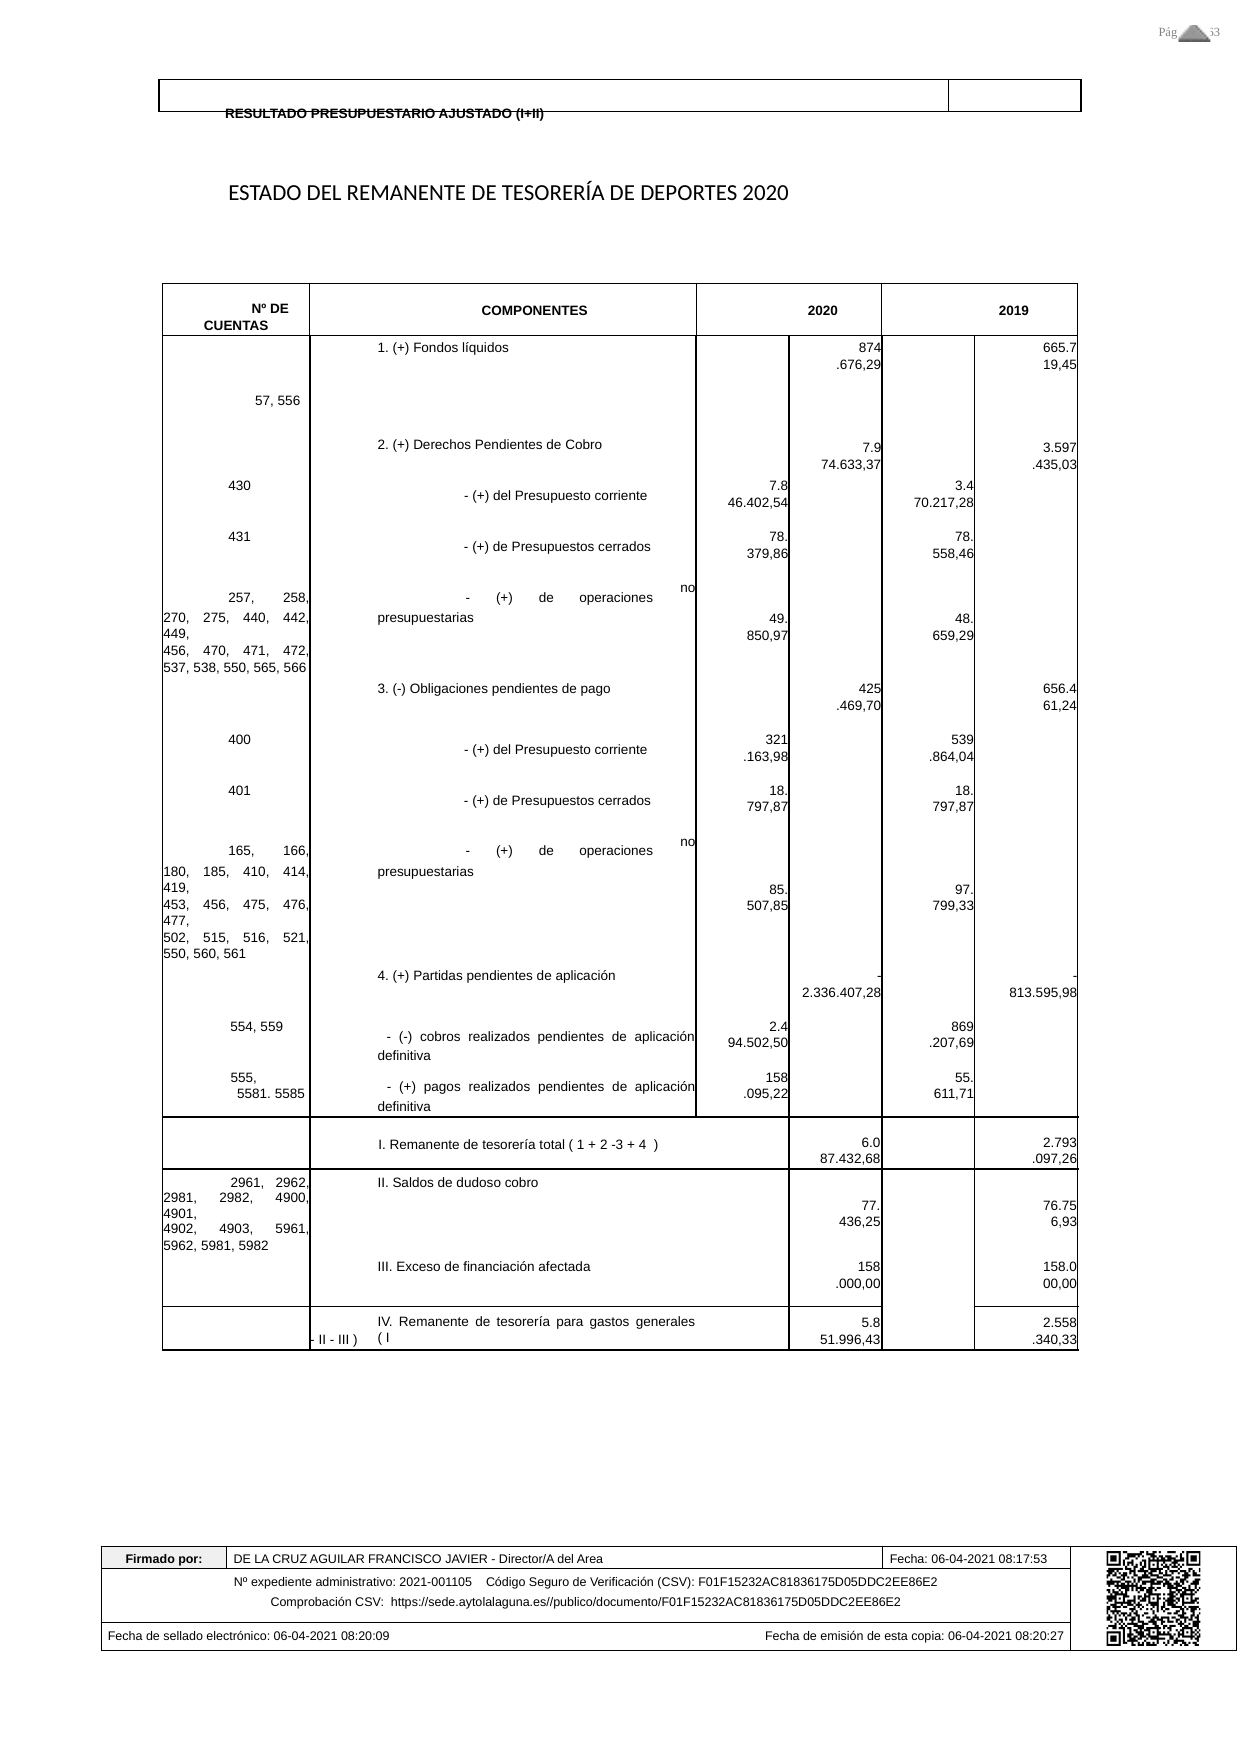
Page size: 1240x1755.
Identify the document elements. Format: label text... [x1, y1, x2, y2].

table_cell [163, 1118, 309, 1168]
table_cell - (+) de Presupuestos cerrados [377, 525, 680, 575]
table_cell [697, 964, 788, 1014]
table_cell [311, 677, 377, 727]
table_cell [883, 1170, 974, 1255]
table_cell 18. 797,87 [883, 778, 974, 829]
table_cell 257, 258, 270, 275, 440, 442, 449, 456, 470, 471, 472, 537, 538, 550, 565, 566 [163, 575, 309, 677]
table_cell 97. 799,33 [883, 829, 974, 963]
table_header [310, 284, 377, 335]
table_cell [949, 80, 1080, 111]
table_cell 665.7 19,45 [975, 336, 1077, 413]
table_cell [311, 1255, 377, 1306]
table_header COMPONENTES [377, 284, 680, 335]
table_cell [883, 1118, 974, 1168]
table_cell [835, 80, 948, 111]
table_cell [790, 1014, 881, 1065]
table_cell 430 [163, 474, 309, 524]
table_cell 18. 797,87 [697, 778, 788, 829]
table_cell 321 .163,98 [697, 728, 788, 778]
table_cell 3. (-) Obligaciones pendientes de pago [377, 677, 680, 727]
table_cell - (+) del Presupuesto corriente [377, 728, 680, 778]
table_header Nº DE CUENTAS [163, 284, 309, 335]
table_cell [311, 525, 377, 575]
table_cell [883, 336, 974, 413]
table_cell [680, 413, 695, 474]
table_cell [975, 525, 1077, 575]
table_cell [163, 413, 309, 474]
table_cell - (+) de operaciones presupuestarias [377, 829, 680, 963]
table_cell 2.4 94.502,50 [697, 1014, 788, 1065]
table_cell 85. 507,85 [697, 829, 788, 963]
table_cell 401 [163, 778, 309, 829]
table_cell 76.75 6,93 [975, 1170, 1077, 1255]
table_cell [311, 778, 377, 829]
table_header 2019 [975, 284, 1077, 335]
table_cell [311, 1014, 377, 1065]
table_cell 158 .000,00 [790, 1255, 881, 1306]
table_header Créditos gastados financiados con remanente de tesorería para gastos generales Desviaciones de financiación negativas del ejercicio Desviaciones de financiación positivas del ejercicio II. TOTAL AJUSTES (II=3+4-5) RESULTADO PRESUPUESTARIO AJUSTADO (I+II) [160, 80, 834, 111]
table_cell [680, 677, 695, 727]
table_cell [975, 829, 1077, 963]
table_cell - (+) pagos realizados pendientes de aplicación definitiva [377, 1065, 695, 1116]
table_cell [680, 336, 695, 413]
table_cell 7.9 74.633,37 [790, 413, 881, 474]
table_cell [975, 575, 1077, 677]
table_cell [311, 413, 377, 474]
table_cell 400 [163, 728, 309, 778]
table_cell 555, 5581. 5585 [163, 1065, 309, 1116]
table_cell [696, 1307, 788, 1349]
table_cell 78. 558,46 [883, 525, 974, 575]
table_cell 539 .864,04 [883, 728, 974, 778]
table_cell [696, 1170, 788, 1255]
table_cell III. Exceso de financiación afectada [377, 1255, 696, 1306]
table_cell [696, 1255, 788, 1306]
table_cell [311, 474, 377, 524]
table_cell [680, 728, 695, 778]
table_cell [163, 1255, 309, 1306]
table_header 2020 [789, 284, 881, 335]
table_cell [975, 728, 1077, 778]
text ESTADO DEL REMANENTE DE TESORERÍA DE DEPORTES 2020 [228, 178, 1092, 206]
table_cell 1. (+) Fondos líquidos [377, 336, 680, 413]
table_cell [975, 474, 1077, 524]
table_cell 2.558 .340,33 [975, 1307, 1077, 1349]
table_cell [163, 677, 309, 727]
table_cell IV. Remanente de tesorería para gastos generales ( I [377, 1307, 696, 1349]
table_cell 3.597 .435,03 [975, 413, 1077, 474]
table_cell - (+) del Presupuesto corriente [377, 474, 680, 524]
table_cell 5.8 51.996,43 [790, 1307, 881, 1349]
table_cell 165, 166, 180, 185, 410, 414, 419, 453, 456, 475, 476, 477, 502, 515, 516, 521, 550, 560, 561 [163, 829, 309, 963]
table_cell [163, 1307, 309, 1349]
table_header [697, 284, 789, 335]
table_cell [975, 778, 1077, 829]
table_cell 78. 379,86 [697, 525, 788, 575]
table_cell 431 [163, 525, 309, 575]
table_header [680, 284, 696, 335]
table_cell 425 .469,70 [790, 677, 881, 727]
table_cell [790, 474, 881, 524]
table_cell - (+) de operaciones presupuestarias [377, 575, 680, 677]
table_cell [163, 964, 309, 1014]
table_cell [883, 413, 974, 474]
table_cell - (-) cobros realizados pendientes de aplicación definitiva [377, 1014, 695, 1065]
table_cell [311, 829, 377, 963]
table_cell - II - III ) [311, 1307, 377, 1349]
table_cell 49. 850,97 [697, 575, 788, 677]
table_cell [311, 728, 377, 778]
table_cell [311, 575, 377, 677]
table_cell 4. (+) Partidas pendientes de aplicación [377, 964, 695, 1014]
table_cell [790, 1065, 881, 1116]
table_cell [311, 1170, 377, 1255]
table_cell I. Remanente de tesorería total ( 1 + 2 -3 + 4 ) [377, 1118, 696, 1168]
table_cell [680, 778, 695, 829]
table_cell 158 .095,22 [697, 1065, 788, 1116]
table_cell [975, 1065, 1077, 1116]
table_cell 2.793 .097,26 [975, 1118, 1077, 1168]
table_cell [697, 336, 788, 413]
table_cell 57, 556 [163, 336, 309, 413]
table_cell 48. 659,29 [883, 575, 974, 677]
table_cell no [680, 575, 695, 677]
table_cell 6.0 87.432,68 [790, 1118, 881, 1168]
table_cell [311, 1118, 377, 1168]
table_cell 869 .207,69 [883, 1014, 974, 1065]
table_cell 2961, 2962, 2981, 2982, 4900, 4901, 4902, 4903, 5961, 5962, 5981, 5982 [163, 1170, 309, 1255]
table_cell [311, 964, 377, 1014]
table_cell 77. 436,25 [790, 1170, 881, 1255]
table_cell [790, 778, 881, 829]
table_cell 7.8 46.402,54 [697, 474, 788, 524]
table_cell [883, 964, 974, 1014]
table_cell II. Saldos de dudoso cobro [377, 1170, 696, 1255]
table_cell [311, 336, 377, 413]
table_header [882, 284, 974, 335]
table_cell [883, 677, 974, 727]
table_cell - 2.336.407,28 [790, 964, 881, 1014]
table_cell 2. (+) Derechos Pendientes de Cobro [377, 413, 680, 474]
table_cell [680, 474, 695, 524]
table_cell [697, 413, 788, 474]
table_cell [311, 1065, 377, 1116]
table_cell [883, 1255, 974, 1349]
table_cell - (+) de Presupuestos cerrados [377, 778, 680, 829]
table_cell 656.4 61,24 [975, 677, 1077, 727]
table_cell 3.4 70.217,28 [883, 474, 974, 524]
table_cell 874 .676,29 [790, 336, 881, 413]
table_cell [790, 525, 881, 575]
table_cell [697, 677, 788, 727]
table_cell 55. 611,71 [883, 1065, 974, 1116]
table_cell [790, 728, 881, 778]
table_cell [790, 575, 881, 677]
table_cell [975, 1014, 1077, 1065]
table_cell [680, 525, 695, 575]
table_cell 554, 559 [163, 1014, 309, 1065]
table_cell [790, 829, 881, 963]
table_cell [696, 1118, 788, 1168]
table_cell - 813.595,98 [975, 964, 1077, 1014]
table_cell 158.0 00,00 [975, 1255, 1077, 1306]
table_cell no [680, 829, 695, 963]
